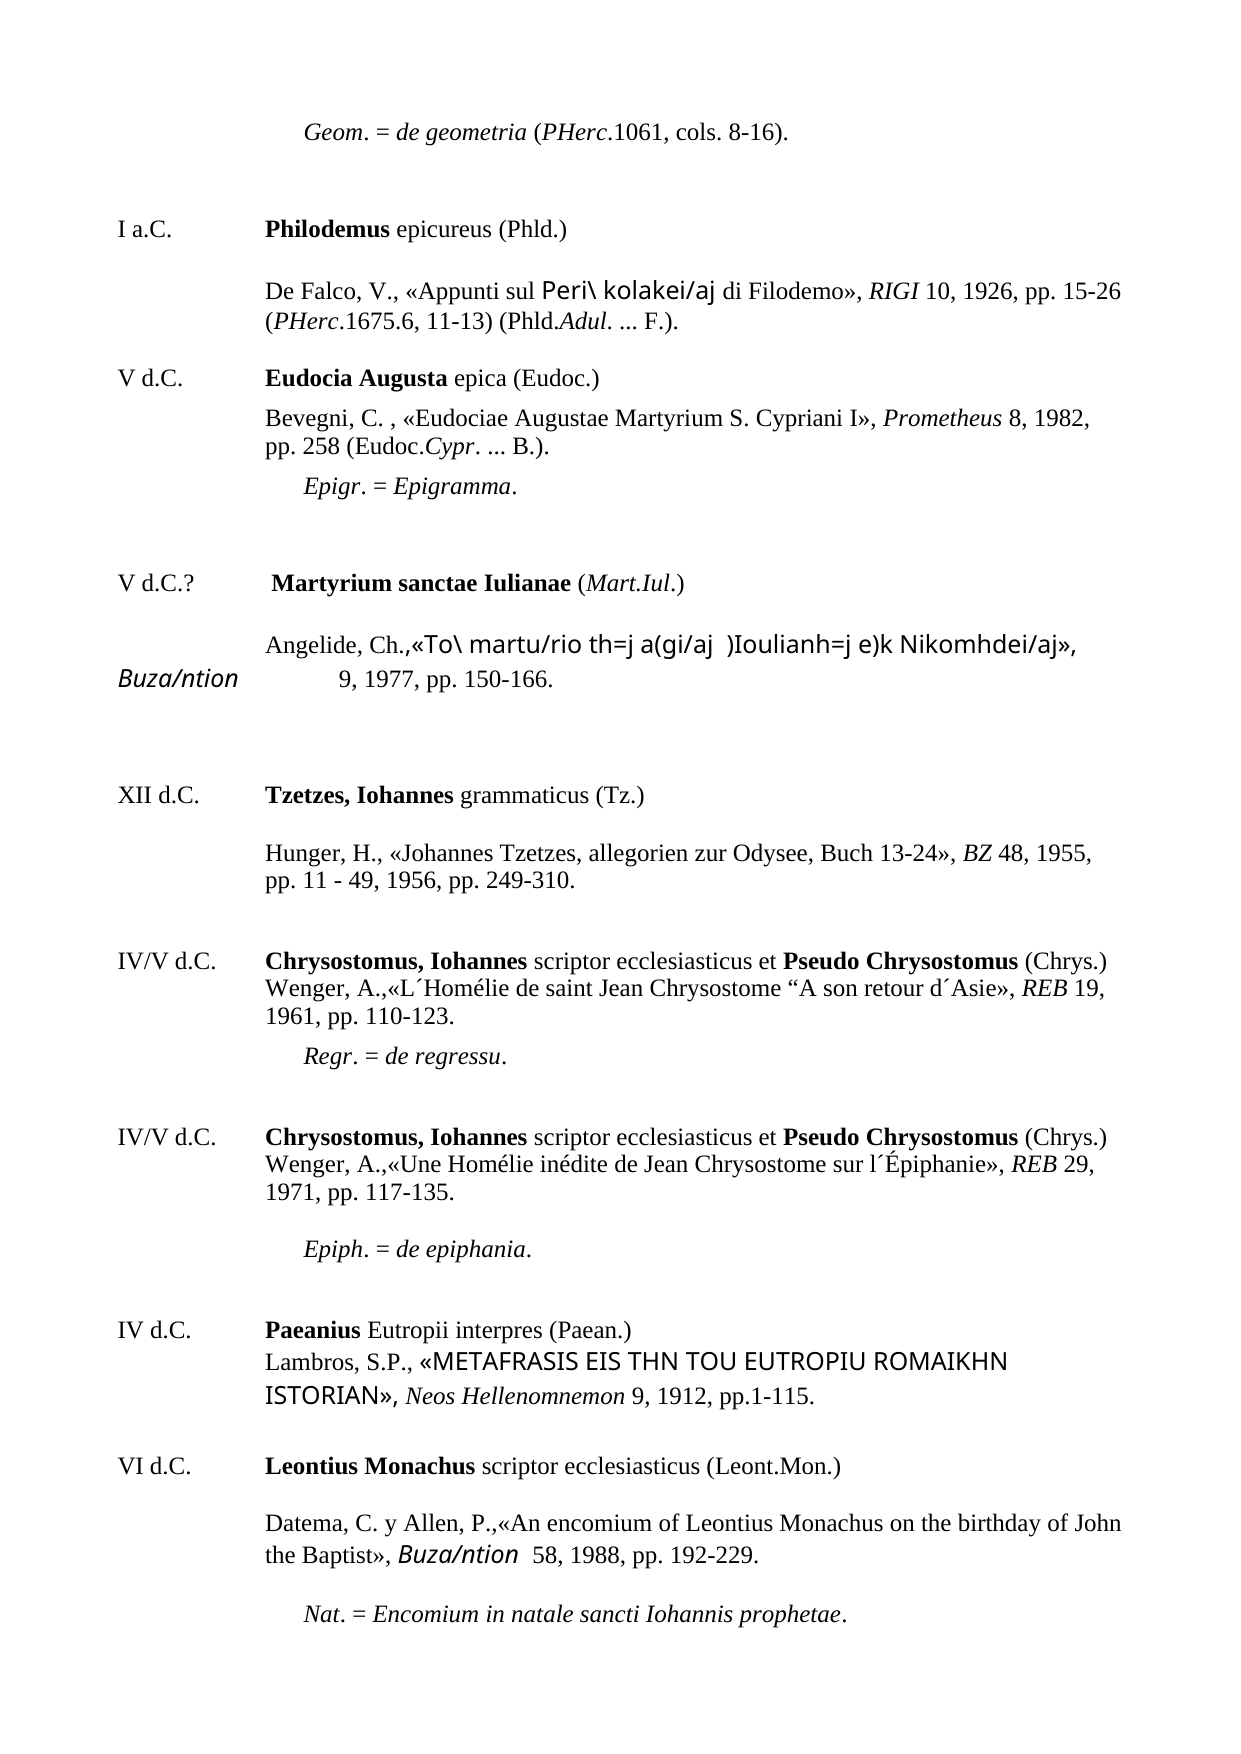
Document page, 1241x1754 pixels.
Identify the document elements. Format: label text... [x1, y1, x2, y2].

text V d.C.? Martyrium sanctae Iulianae (Mart.Iul.) [117, 569, 1122, 597]
text VI d.C. Leontius Monachus scriptor ecclesiasticus (Leont.Mon.) [117, 1452, 1122, 1479]
text I a.C. Philodemus epicureus (Phld.) [117, 216, 1122, 243]
list Nat. = Encomium in natale sancti Iohannis prophetae. [274, 1600, 1122, 1628]
text Bevegni, C. , «Eudociae Augustae Martyrium S. Cypriani I», Prometheus 8, 1982, pp. 258 (Eudoc.Cypr. ... B.). [117, 404, 1122, 459]
text Hunger, H., «Johannes Tzetzes, allegorien zur Odysee, Buch 13-24», BZ 48, 1955, pp. 11 - 49, 1956, pp. 249-310. [117, 839, 1122, 894]
text Wenger, A.,«Une Homélie inédite de Jean Chrysostome sur l´Épiphanie», REB 29, 1971, pp. 117-135. [117, 1151, 1122, 1206]
list Regr. = de regressu. [274, 1042, 1122, 1070]
list Epigr. = Epigramma. [274, 472, 1122, 500]
text Datema, C. y Allen, P.,«An encomium of Leontius Monachus on the birthday of John the Baptist», Buza/ntion 58, 1988, pp. 192-229. [117, 1509, 1122, 1571]
text IV d.C. Paeanius Eutropii interpres (Paean.) [117, 1316, 1122, 1343]
text Lambros, S.P., «METAFRASIS EIS THN TOU EUTROPIU ROMAIKHN ISTORIAN», Neos Hellenomnemon 9, 1912, pp.1-115. [117, 1343, 1122, 1412]
text IV/V d.C. Chrysostomus, Iohannes scriptor ecclesiasticus et Pseudo Chrysostomus (Chrys.) [117, 1123, 1122, 1151]
list Epiph. = de epiphania. [274, 1235, 1122, 1263]
text De Falco, V., «Appunti sul Peri\ kolakei/aj di Filodemo», RIGI 10, 1926, pp. 15-26 (PHerc.1675.6, 11-13) (Phld.Adul. ... F.). [117, 273, 1122, 334]
list Geom. = de geometria (PHerc.1061, cols. 8-16). [274, 118, 1122, 146]
text IV/V d.C. Chrysostomus, Iohannes scriptor ecclesiasticus et Pseudo Chrysostomus (Chrys.) [117, 947, 1122, 974]
text Angelide, Ch.,«To\ martu/rio th=j a(gi/aj )Ioulianh=j e)k Nikomhdei/aj», Buza/ntion 9, 1977, pp. 150-166. [117, 627, 1122, 695]
text V d.C. Eudocia Augusta epica (Eudoc.) [117, 364, 1122, 392]
text XII d.C. Tzetzes, Iohannes grammaticus (Tz.) [117, 781, 1122, 809]
text Wenger, A.,«L´Homélie de saint Jean Chrysostome “A son retour d´Asie», REB 19, 1961, pp. 110-123. [117, 974, 1122, 1030]
